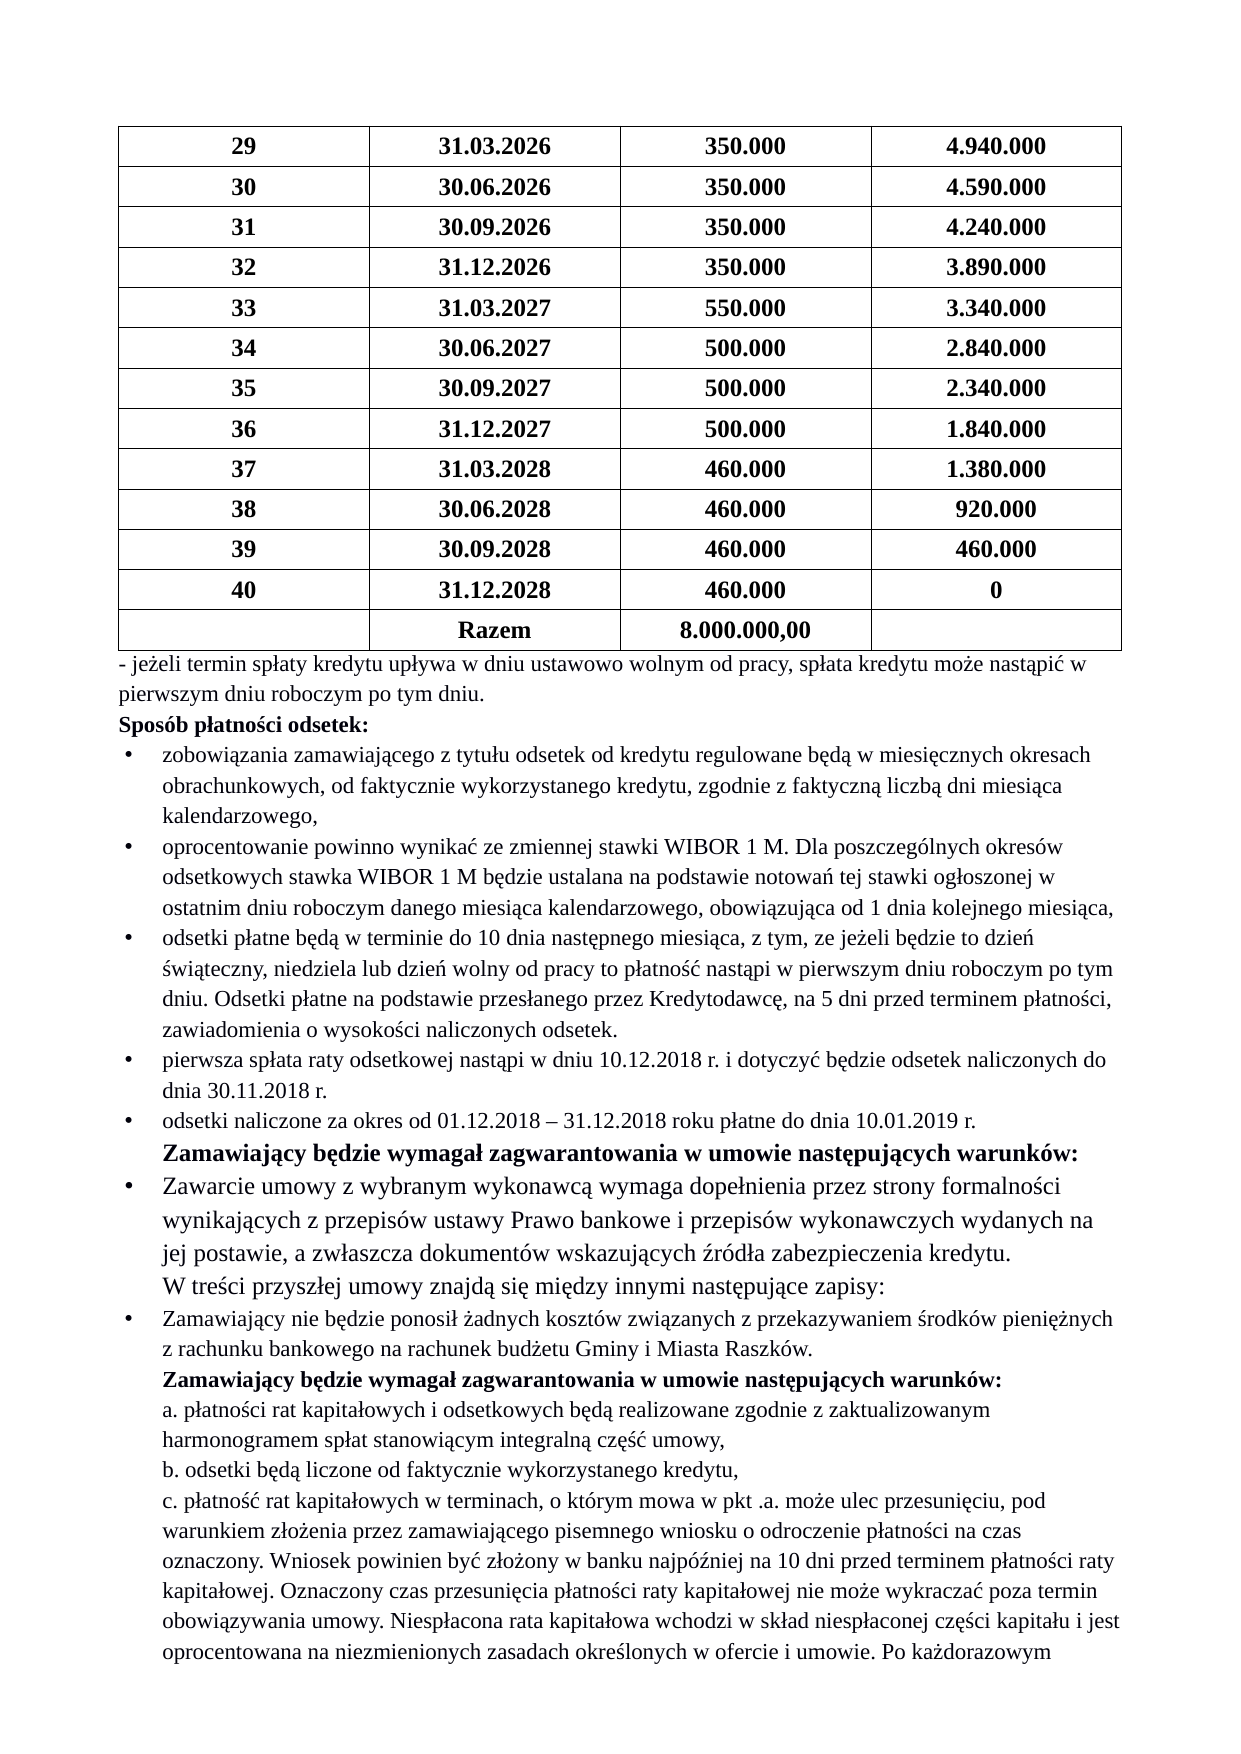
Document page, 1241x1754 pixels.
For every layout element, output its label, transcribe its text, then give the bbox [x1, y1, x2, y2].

list odsetki naliczone za okres od 01.12.2018 – 31.12.2018 roku płatne do dnia 10.01.2019 r. [124, 1108, 1121, 1134]
table_cell 8.000.000,00 [621, 610, 871, 650]
table_cell 350.000 [621, 248, 871, 287]
table_cell 1.380.000 [872, 449, 1121, 488]
table_cell 30.06.2027 [370, 328, 620, 367]
table_cell 2.840.000 [872, 328, 1121, 367]
list c. płatność rat kapitałowych w terminach, o którym mowa w pkt .a. może ulec przesunięciu, pod warunkiem złożenia przez zamawiającego pisemnego wniosku o odroczenie płatności na czas oznaczony. Wniosek powinien być złożony w banku najpóźniej na 10 dni przed terminem płatności raty kapitałowej. Oznaczony czas przesunięcia płatności raty kapitałowej nie może wykraczać poza termin obowiązywania umowy. Niespłacona rata kapitałowa wchodzi w skład niespłaconej części kapitału i jest oprocentowana na niezmienionych zasadach określonych w ofercie i umowie. Po każdorazowym [124, 1487, 1121, 1664]
table_cell 3.340.000 [872, 288, 1121, 327]
table_cell 30.06.2026 [370, 167, 620, 206]
table_cell 31.03.2027 [370, 288, 620, 327]
table_cell [872, 610, 1121, 650]
table_cell 30 [119, 167, 369, 206]
table_cell 4.590.000 [872, 167, 1121, 206]
table_cell 550.000 [621, 288, 871, 327]
table_cell 39 [119, 530, 369, 569]
table_cell 460.000 [621, 490, 871, 529]
table_cell 4.240.000 [872, 207, 1121, 247]
list pierwsza spłata raty odsetkowej nastąpi w dniu 10.12.2018 r. i dotyczyć będzie odsetek naliczonych do dnia 30.11.2018 r. [124, 1047, 1121, 1103]
table_cell 29 [119, 127, 369, 166]
table_cell 460.000 [872, 530, 1121, 569]
table_cell 3.890.000 [872, 248, 1121, 287]
table_cell 460.000 [621, 449, 871, 488]
list oprocentowanie powinno wynikać ze zmiennej stawki WIBOR 1 M. Dla poszczególnych okresów odsetkowych stawka WIBOR 1 M będzie ustalana na podstawie notowań tej stawki ogłoszonej w ostatnim dniu roboczym danego miesiąca kalendarzowego, obowiązująca od 1 dnia kolejnego miesiąca, [124, 833, 1121, 920]
table_cell 4.940.000 [872, 127, 1121, 166]
table_cell 31.12.2028 [370, 570, 620, 609]
list odsetki płatne będą w terminie do 10 dnia następnego miesiąca, z tym, ze jeżeli będzie to dzień świąteczny, niedziela lub dzień wolny od pracy to płatność nastąpi w pierwszym dniu roboczym po tym dniu. Odsetki płatne na podstawie przesłanego przez Kredytodawcę, na 5 dni przed terminem płatności, zawiadomienia o wysokości naliczonych odsetek. [124, 924, 1121, 1042]
table_cell 38 [119, 490, 369, 529]
list b. odsetki będą liczone od faktycznie wykorzystanego kredytu, [124, 1456, 1121, 1483]
table_cell 37 [119, 449, 369, 488]
list Zamawiający będzie wymagał zagwarantowania w umowie następujących warunków: [124, 1138, 1121, 1167]
table_cell 31.03.2026 [370, 127, 620, 166]
list Sposób płatności odsetek: [118, 711, 1119, 737]
table_cell 30.09.2027 [370, 369, 620, 408]
table_cell 31.03.2028 [370, 449, 620, 488]
list Zamawiający nie będzie ponosił żadnych kosztów związanych z przekazywaniem środków pieniężnych z rachunku bankowego na rachunek budżetu Gminy i Miasta Raszków. [124, 1305, 1121, 1362]
table_cell 34 [119, 328, 369, 367]
table_cell 920.000 [872, 490, 1121, 529]
table_cell 36 [119, 409, 369, 448]
table_cell 31.12.2026 [370, 248, 620, 287]
table_cell 350.000 [621, 167, 871, 206]
table_cell 31 [119, 207, 369, 247]
list zobowiązania zamawiającego z tytułu odsetek od kredytu regulowane będą w miesięcznych okresach obrachunkowych, od faktycznie wykorzystanego kredytu, zgodnie z faktyczną liczbą dni miesiąca kalendarzowego, [124, 741, 1121, 829]
table_cell 460.000 [621, 570, 871, 609]
table_cell 40 [119, 570, 369, 609]
list Zawarcie umowy z wybranym wykonawcą wymaga dopełnienia przez strony formalności wynikających z przepisów ustawy Prawo bankowe i przepisów wykonawczych wydanych na jej postawie, a zwłaszcza dokumentów wskazujących źródła zabezpieczenia kredytu. [124, 1171, 1121, 1267]
table_cell 500.000 [621, 409, 871, 448]
table_cell 500.000 [621, 328, 871, 367]
table_cell 30.06.2028 [370, 490, 620, 529]
table_cell 30.09.2028 [370, 530, 620, 569]
table_cell 350.000 [621, 127, 871, 166]
list - jeżeli termin spłaty kredytu upływa w dniu ustawowo wolnym od pracy, spłata kredytu może nastąpić w pierwszym dniu roboczym po tym dniu. [118, 651, 1119, 707]
table_cell 350.000 [621, 207, 871, 247]
table_cell 1.840.000 [872, 409, 1121, 448]
table_cell 30.09.2026 [370, 207, 620, 247]
list W treści przyszłej umowy znajdą się między innymi następujące zapisy: [124, 1271, 1121, 1300]
table_cell 31.12.2027 [370, 409, 620, 448]
table_cell 460.000 [621, 530, 871, 569]
table_cell [119, 610, 369, 650]
list a. płatności rat kapitałowych i odsetkowych będą realizowane zgodnie z zaktualizowanym harmonogramem spłat stanowiącym integralną część umowy, [124, 1396, 1121, 1453]
table_cell 2.340.000 [872, 369, 1121, 408]
table_cell 35 [119, 369, 369, 408]
list Zamawiający będzie wymagał zagwarantowania w umowie następujących warunków: [124, 1366, 1121, 1392]
table_cell Razem [370, 610, 620, 650]
table_cell 0 [872, 570, 1121, 609]
table_cell 500.000 [621, 369, 871, 408]
table_cell 33 [119, 288, 369, 327]
table_cell 32 [119, 248, 369, 287]
